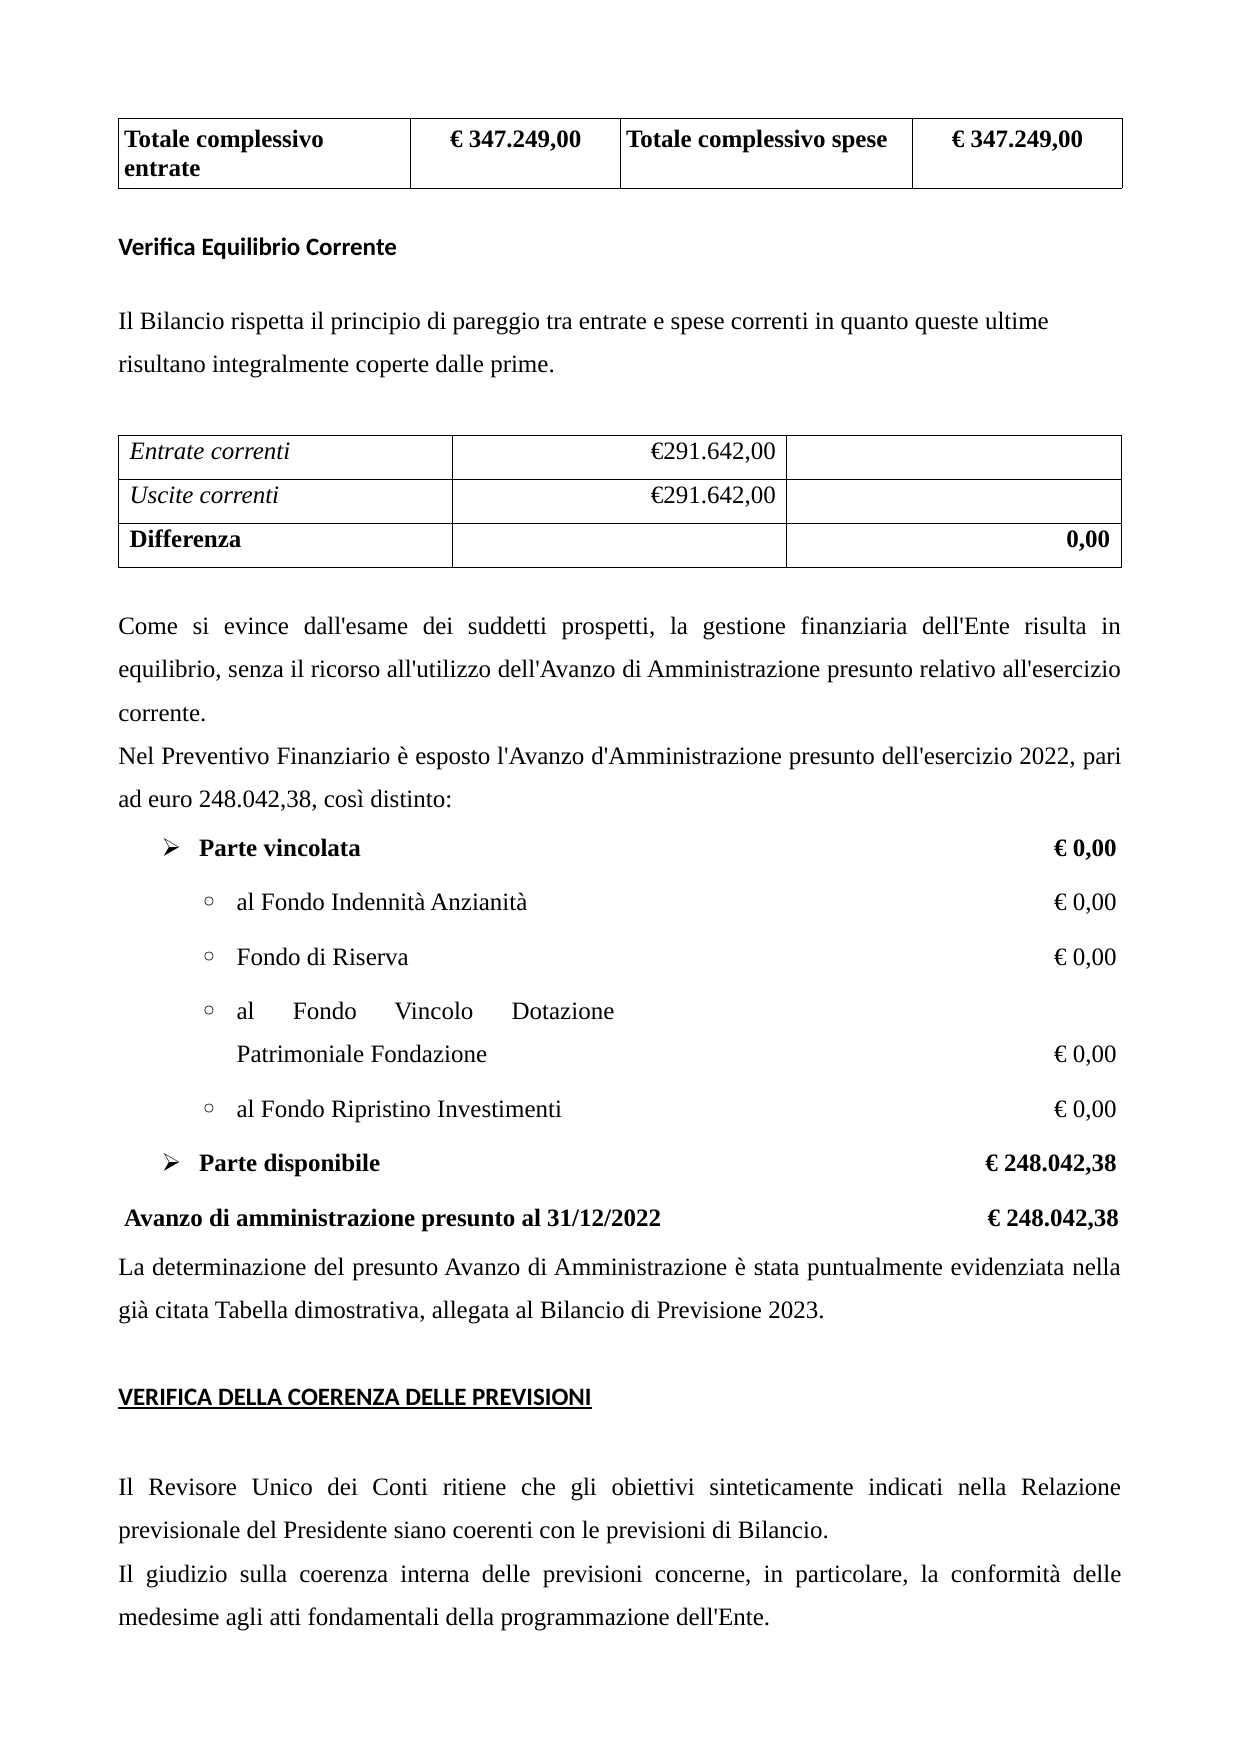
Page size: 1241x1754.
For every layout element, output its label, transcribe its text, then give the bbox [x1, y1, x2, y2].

table_cell Differenza [119, 524, 452, 567]
table_header Entrate correnti [119, 436, 452, 479]
table_cell € 0,00 [620, 936, 1122, 991]
table_cell [453, 524, 786, 567]
text Come si evince dall'esame dei suddetti prospetti, la gestione finanziaria dell'Ente risulta in equilibrio, senza il ricorso all'utilizzo dell'Avanzo di Amministrazione presunto relativo all'esercizio corrente. [118, 611, 1122, 726]
table_cell € 347.249,00 [411, 119, 620, 188]
table_header Parte vincolata [118, 827, 620, 882]
text Il giudizio sulla coerenza interna delle previsioni concerne, in particolare, la conformità delle medesime agli atti fondamentali della programmazione dell'Ente. [118, 1559, 1122, 1631]
table_cell € 0,00 [620, 1088, 1122, 1143]
table_cell € 347.249,00 [913, 119, 1122, 188]
text Il Bilancio rispetta il principio di pareggio tra entrate e spese correnti in quanto queste ultime risultano integralmente coperte dalle prime. [118, 306, 1122, 378]
table_cell [1122, 936, 1152, 991]
table_cell [1122, 991, 1152, 1088]
table_header €291.642,00 [453, 436, 786, 479]
table_cell al Fondo Vincolo Dotazione Patrimoniale Fondazione [118, 991, 620, 1088]
table_cell al Fondo Ripristino Investimenti [118, 1088, 620, 1143]
table_cell Parte disponibile [118, 1143, 620, 1197]
text Verifica Equilibrio Corrente [118, 231, 1122, 262]
table_cell [1122, 882, 1152, 936]
text Nel Preventivo Finanziario è esposto l'Avanzo d'Amministrazione presunto dell'esercizio 2022, pari ad euro 248.042,38, così distinto: [118, 741, 1122, 813]
table_cell Totale complessivo entrate [119, 119, 410, 188]
text VERIFICA DELLA COERENZA DELLE PREVISIONI [118, 1381, 1122, 1411]
table_cell € 0,00 [620, 991, 1122, 1088]
table_cell 0,00 [787, 524, 1121, 567]
text La determinazione del presunto Avanzo di Amministrazione è stata puntualmente evidenziata nella già citata Tabella dimostrativa, allegata al Bilancio di Previsione 2023. [118, 1252, 1122, 1323]
table_header [1122, 827, 1152, 882]
table_cell €291.642,00 [453, 480, 786, 523]
table_cell € 248.042,38 [709, 1197, 1152, 1252]
table_cell Fondo di Riserva [118, 936, 620, 991]
table_cell [1122, 1143, 1152, 1197]
table_cell [1122, 1088, 1152, 1143]
table_cell € 0,00 [620, 882, 1122, 936]
table_header € 0,00 [620, 827, 1122, 882]
table_cell € 248.042,38 [620, 1143, 1122, 1197]
table_cell al Fondo Indennità Anzianità [118, 882, 620, 936]
table_header [787, 436, 1121, 479]
table_cell Uscite correnti [119, 480, 452, 523]
table_cell Avanzo di amministrazione presunto al 31/12/2022 [118, 1197, 709, 1252]
table_cell [787, 480, 1121, 523]
table_cell Totale complessivo spese [621, 119, 912, 188]
text Il Revisore Unico dei Conti ritiene che gli obiettivi sinteticamente indicati nella Relazione previsionale del Presidente siano coerenti con le previsioni di Bilancio. [118, 1472, 1122, 1544]
